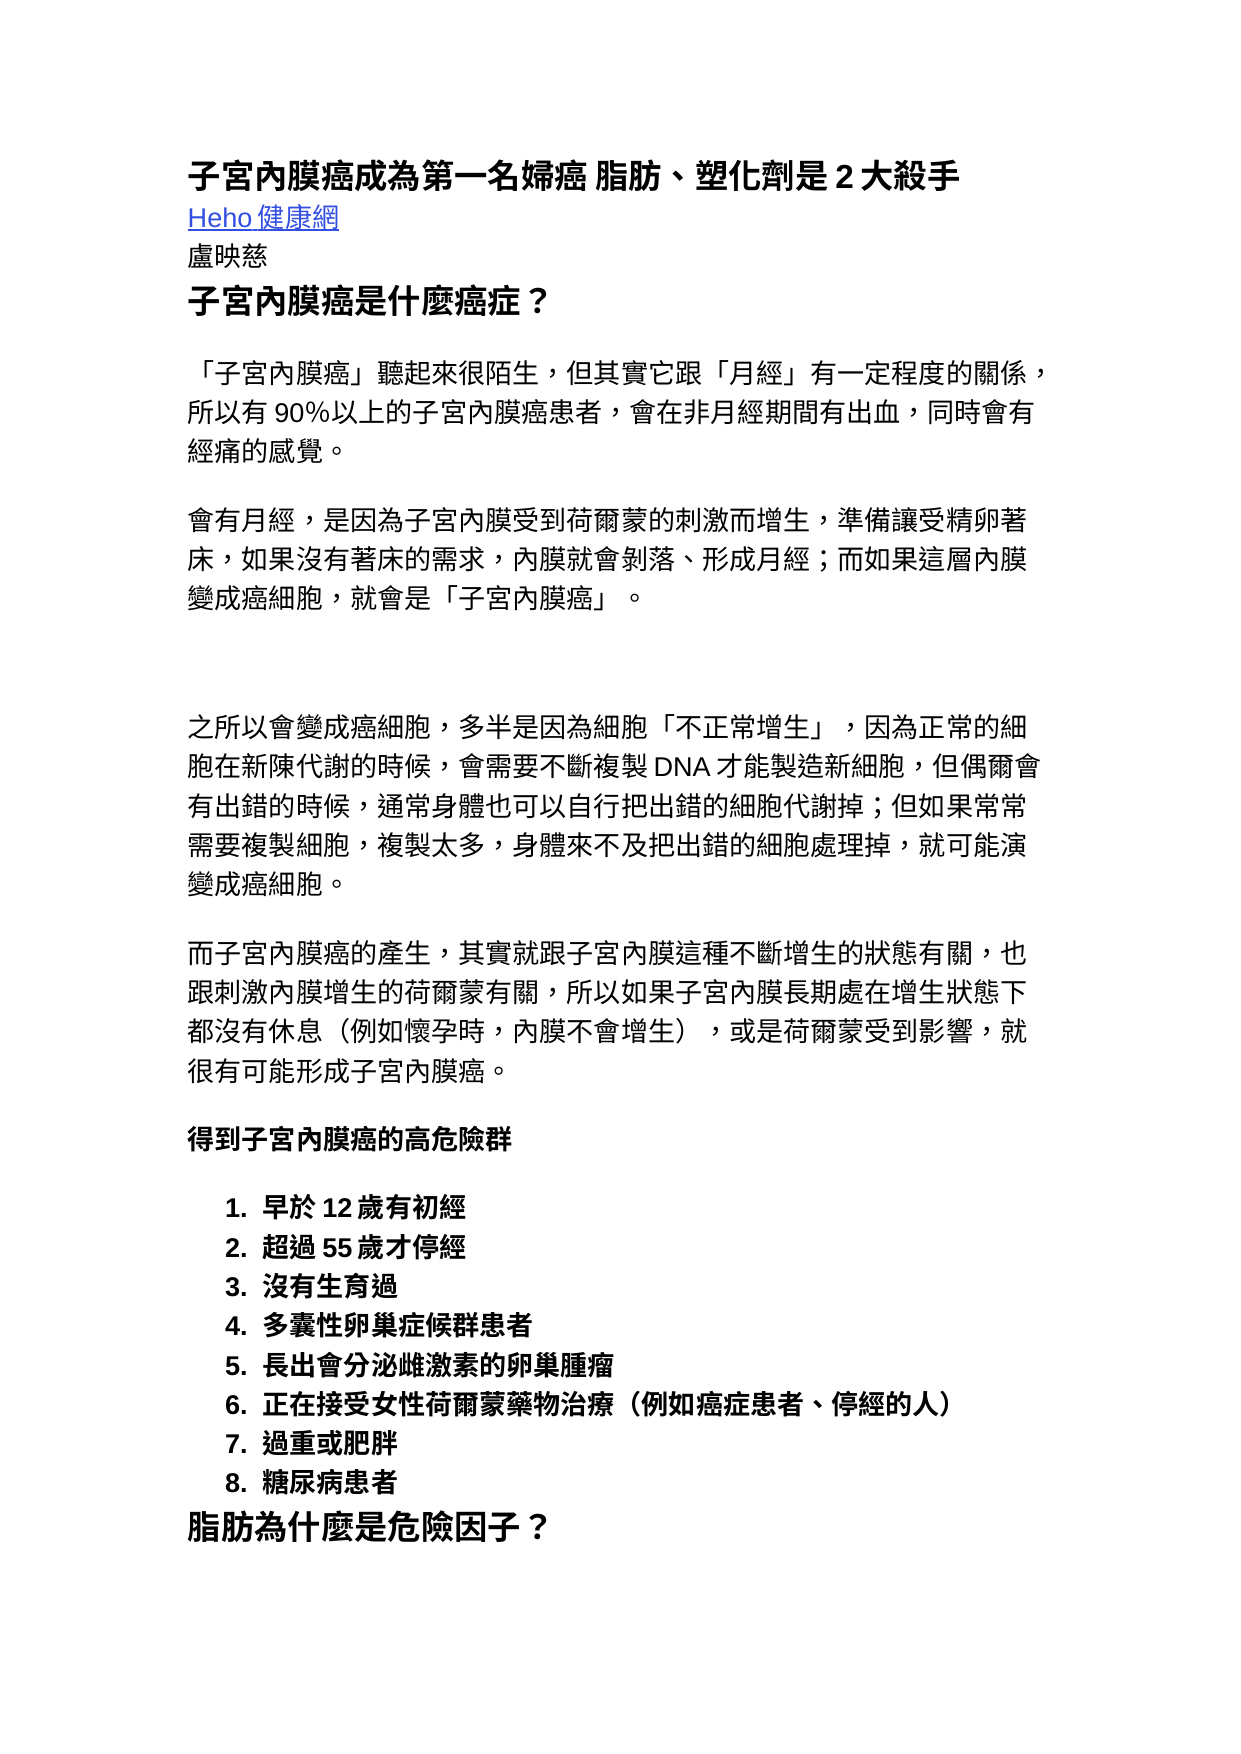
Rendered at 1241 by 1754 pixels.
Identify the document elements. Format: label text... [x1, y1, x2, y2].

text 盧映慈 [187, 235, 1053, 274]
list 多囊性卵巢症候群患者 [225, 1304, 1053, 1343]
list 糖尿病患者 [225, 1461, 1053, 1501]
subtitle 脂肪為什麼是危險因子？ [187, 1501, 1053, 1549]
text 得到子宮內膜癌的高危險群 [187, 1118, 1053, 1157]
list 超過55歲才停經 [225, 1226, 1053, 1265]
list 過重或肥胖 [225, 1422, 1053, 1461]
list 長出會分泌雌激素的卵巢腫瘤 [225, 1343, 1053, 1383]
text 而子宮內膜癌的產生，其實就跟子宮內膜這種不斷增生的狀態有關，也跟刺激內膜增生的荷爾蒙有關，所以如果子宮內膜長期處在增生狀態下都沒有休息（例如懷孕時，內膜不會增生），或是荷爾蒙受到影響，就很有可能形成子宮內膜癌。 [187, 932, 1053, 1089]
text 子宮內膜癌成為第一名婦癌 脂肪、塑化劑是2大殺手 [187, 150, 1053, 198]
list 正在接受女性荷爾蒙藥物治療（例如癌症患者、停經的人） [225, 1383, 1053, 1422]
text Heho健康網 [187, 198, 1053, 235]
list 沒有生育過 [225, 1265, 1053, 1304]
text 「子宮內膜癌」聽起來很陌生，但其實它跟「月經」有一定程度的關係，所以有90％以上的子宮內膜癌患者，會在非月經期間有出血，同時會有經痛的感覺。 [187, 352, 1053, 469]
text 會有月經，是因為子宮內膜受到荷爾蒙的刺激而增生，準備讓受精卵著床，如果沒有著床的需求，內膜就會剝落、形成月經；而如果這層內膜變成癌細胞，就會是「子宮內膜癌」。 [187, 499, 1053, 617]
text 之所以會變成癌細胞，多半是因為細胞「不正常增生」，因為正常的細胞在新陳代謝的時候，會需要不斷複製DNA才能製造新細胞，但偶爾會有出錯的時候，通常身體也可以自行把出錯的細胞代謝掉；但如果常常需要複製細胞，複製太多，身體來不及把出錯的細胞處理掉，就可能演變成癌細胞。 [187, 706, 1053, 902]
list 早於12歲有初經 [225, 1186, 1053, 1226]
subtitle 子宮內膜癌是什麼癌症？ [187, 274, 1053, 323]
